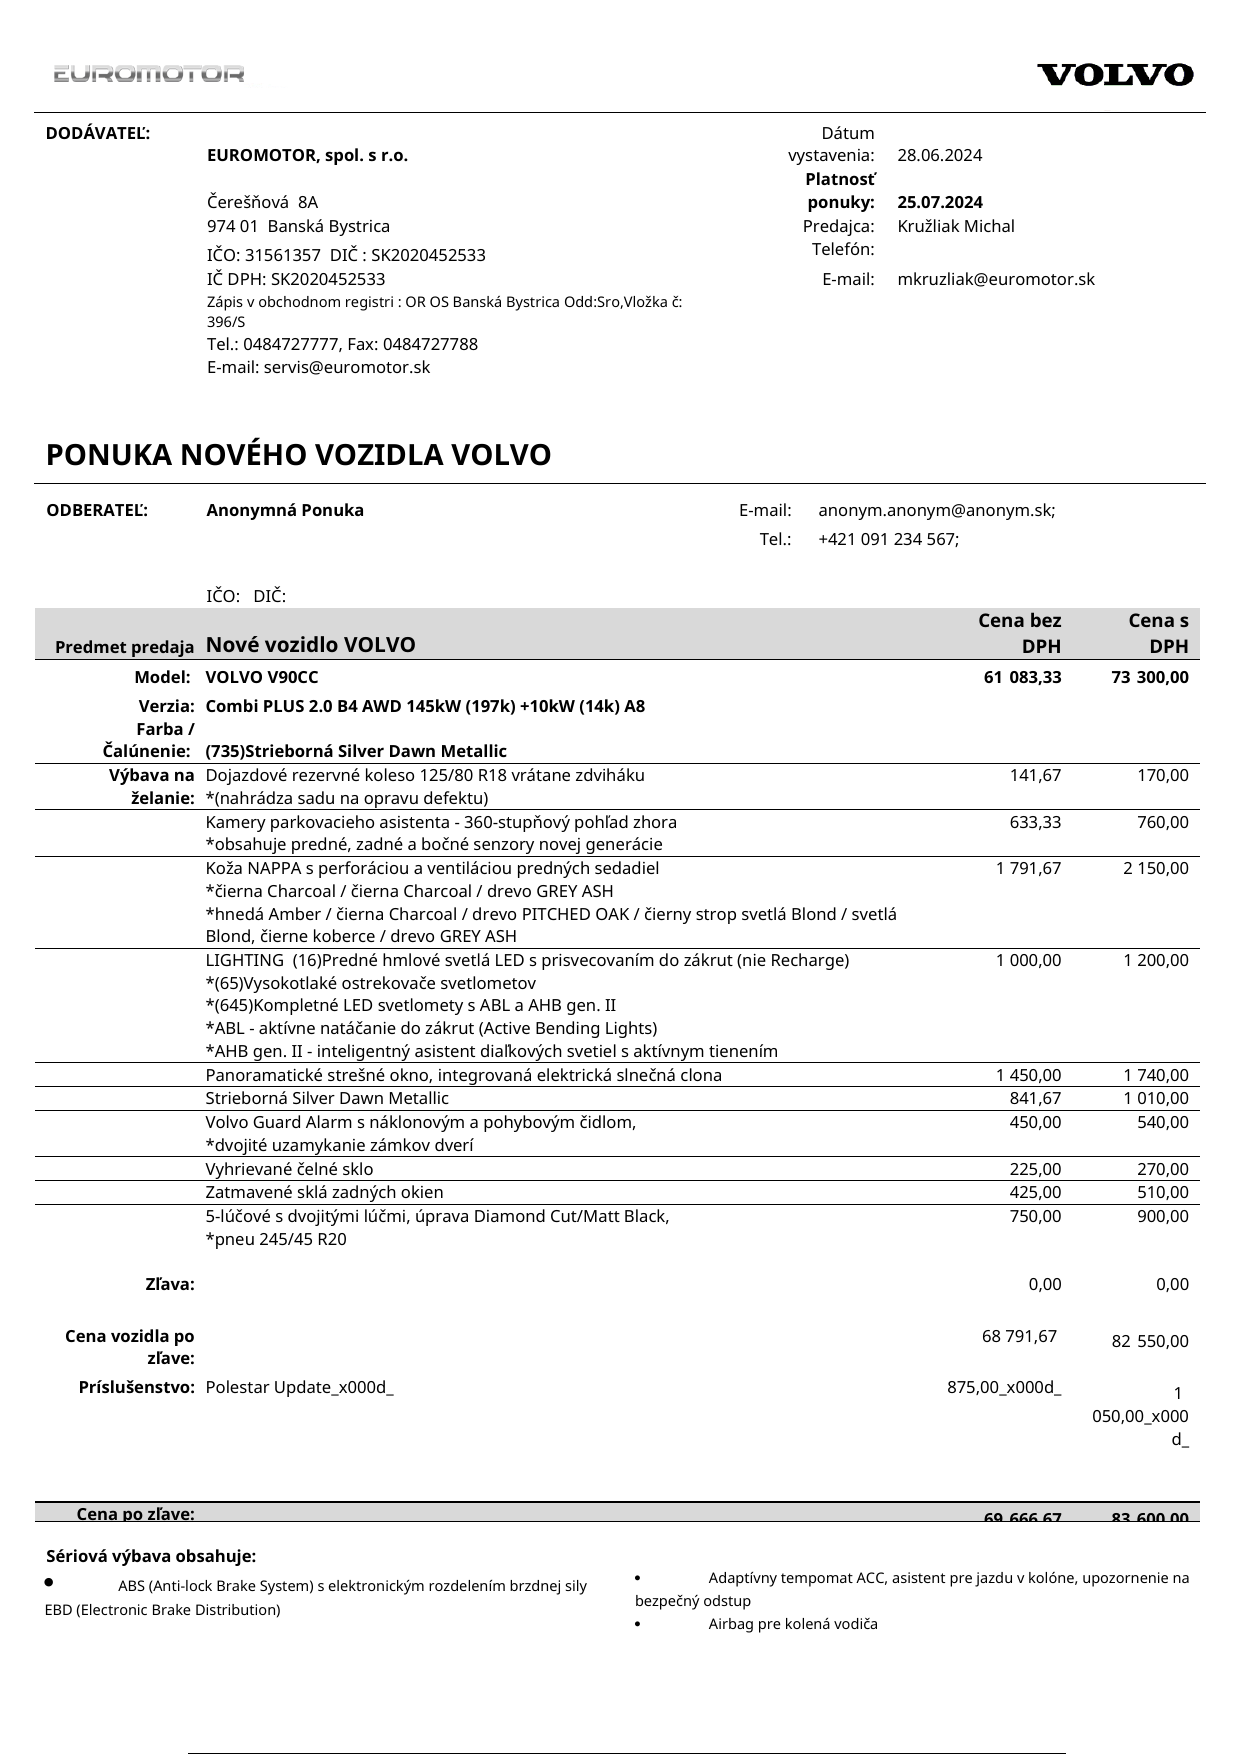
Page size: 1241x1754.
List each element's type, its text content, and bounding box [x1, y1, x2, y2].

table_cell Combi PLUS 2.0 B4 AWD 145kW (197k) +10kW (14k) A8 [206, 689, 1200, 717]
table_cell [1200, 659, 1205, 689]
table_cell [1200, 1062, 1205, 1086]
table_cell [35, 550, 206, 579]
table_cell 25.07.2024 [886, 167, 1206, 213]
table_cell [1200, 1204, 1205, 1250]
table_cell [724, 401, 1206, 483]
table_cell [35, 579, 206, 608]
table_cell E-mail: servis@euromotor.sk [207, 355, 723, 401]
table_cell [1200, 1110, 1205, 1156]
table_cell E-mail: [724, 267, 886, 290]
table_cell LIGHTING (16)Predné hmlové svetlá LED s prisvecovaním do zákrut (nie Recharge) *(65)Vysokotlaké ostrekovače svetlometov *(645)Kompletné LED svetlomety s ABL a AHB gen. II *ABL - aktívne natáčanie do zákrut (Active Bending Lights) *AHB gen. II - inteligentný asistent diaľkových svetiel s aktívnym tienením [206, 949, 925, 1062]
table_cell Cena po zľave: [35, 1503, 206, 1521]
table_cell [35, 522, 206, 550]
table_cell [206, 1503, 925, 1521]
table_cell [206, 1302, 925, 1324]
table_header DODÁVATEĽ: [34, 113, 207, 401]
table_cell Koža NAPPA s perforáciou a ventiláciou predných sedadiel *čierna Charcoal / čierna Charcoal / drevo GREY ASH *hnedá Amber / čierna Charcoal / drevo PITCHED OAK / čierny strop svetlá Blond / svetlá Blond, čierne koberce / drevo GREY ASH [206, 857, 925, 948]
table_cell 875,00 [925, 1376, 1073, 1479]
table_cell [1200, 1180, 1205, 1204]
table_cell [718, 550, 807, 579]
table_cell 1 791,67 [925, 857, 1073, 948]
table_cell 633,33 [925, 810, 1073, 856]
table_cell 1 450,00 [925, 1063, 1073, 1086]
table_cell [1200, 1376, 1205, 1479]
table_cell 900,00 [1073, 1205, 1200, 1250]
table_cell Strieborná Silver Dawn Metallic [206, 1087, 925, 1110]
table_cell 5-lúčové s dvojitými lúčmi, úprava Diamond Cut/Matt Black, *pneu 245/45 R20 [206, 1205, 925, 1250]
table_cell [1200, 1156, 1205, 1180]
table_cell PONUKA NOVÉHO VOZIDLA VOLVO [34, 424, 723, 483]
table_cell 83 600,00 [1073, 1503, 1200, 1521]
table_cell [925, 1302, 1073, 1324]
table_cell Zápis v obchodnom registri : OR OS Banská Bystrica Odd:Sro,Vložka č: 396/S [207, 290, 723, 331]
table_cell Volvo Guard Alarm s náklonovým a pohybovým čidlom, *dvojité uzamykanie zámkov dverí [206, 1111, 925, 1156]
table_cell Sériová výbava obsahuje: [35, 1545, 1200, 1568]
table_cell [925, 1522, 1073, 1544]
table_cell Tel.: [718, 522, 807, 550]
table_cell 69 666,67 [925, 1503, 1073, 1521]
table_cell [1200, 689, 1205, 717]
table_header E-mail: [718, 493, 807, 522]
table_header Anonymná Ponuka [206, 493, 717, 522]
table_cell 540,00 [1073, 1111, 1200, 1156]
table_cell Panoramatické strešné okno, integrovaná elektrická slnečná clona [206, 1063, 925, 1086]
list ABS (Anti-lock Brake System) s elektronickým rozdelením brzdnej sily EBD (Electronic Brake Distribution) [44, 1568, 605, 1620]
table_cell [925, 1479, 1073, 1501]
table_cell Kružliak Michal [886, 213, 1206, 237]
table_cell Cena vozidla po zľave: [35, 1324, 206, 1376]
table_cell 750,00 [925, 1205, 1073, 1250]
table_cell 450,00 [925, 1111, 1073, 1156]
table_cell Platnosť ponuky: [724, 167, 886, 213]
table_cell [35, 1205, 206, 1250]
table_cell 73 300,00 [1073, 660, 1200, 689]
list Adaptívny tempomat ACC, asistent pre jazdu v kolóne, upozornenie na bezpečný odstup [635, 1568, 1196, 1611]
table_cell [35, 1111, 206, 1156]
table_cell Nové vozidlo VOLVO [206, 608, 925, 659]
table_cell 1 010,00 [1073, 1087, 1200, 1110]
table_header anonym.anonym@anonym.sk; [807, 493, 1205, 522]
table_cell [1073, 1250, 1200, 1273]
table_cell (735)Strieborná Silver Dawn Metallic [206, 718, 1200, 763]
table_header 28.06.2024 [886, 113, 1206, 167]
table_cell [718, 579, 807, 608]
table_cell mkruzliak@euromotor.sk [886, 267, 1206, 290]
table_cell [1200, 1501, 1205, 1521]
table_cell 1 740,00 [1073, 1063, 1200, 1086]
table_cell [1200, 608, 1205, 659]
table_cell 974 01 Banská Bystrica [207, 213, 723, 237]
table_cell Polestar Update [206, 1376, 925, 1479]
table_cell [206, 522, 717, 550]
table_cell Výbava na želanie: [35, 764, 206, 809]
table_cell [35, 1063, 206, 1086]
table_header EUROMOTOR, spol. s r.o. [207, 113, 723, 167]
table_cell [305, 401, 723, 424]
table_cell Verzia: [35, 689, 206, 717]
table_cell 141,67 [925, 764, 1073, 809]
table_cell 1 050,00 [1073, 1376, 1200, 1479]
table_cell 2 150,00 [1073, 857, 1200, 948]
table_cell 170,00 [1073, 764, 1200, 809]
table_cell [1200, 1086, 1205, 1110]
table_cell [35, 857, 206, 948]
table_cell [35, 1181, 206, 1204]
table_cell 61 083,33 [925, 660, 1073, 689]
table_cell [1200, 1324, 1205, 1376]
table_cell [724, 290, 1206, 401]
table_cell [1200, 1545, 1205, 1568]
table_cell Zatmavené sklá zadných okien [206, 1181, 925, 1204]
table_cell +421 091 234 567; [807, 522, 1205, 550]
table_cell Zľava: [35, 1273, 206, 1302]
table_cell Telefón: [724, 237, 886, 267]
table_cell 1 000,00 [925, 949, 1073, 1062]
table_cell Dojazdové rezervné koleso 125/80 R18 vrátane zdviháku *(nahrádza sadu na opravu defektu) [206, 764, 925, 809]
table_cell [807, 550, 1205, 579]
table_cell [207, 401, 305, 424]
table_cell [206, 1250, 925, 1273]
table_cell [1200, 763, 1205, 809]
table_cell Čerešňová 8A [207, 167, 723, 213]
table_cell [1200, 1250, 1205, 1273]
table_cell Predajca: [724, 213, 886, 237]
table_cell 425,00 [925, 1181, 1073, 1204]
table_cell [1200, 1302, 1205, 1324]
table_cell Model: [35, 660, 206, 689]
table_cell [886, 237, 1206, 267]
table_cell [206, 550, 717, 579]
table_cell [35, 1250, 206, 1273]
table_cell 0,00 [1073, 1273, 1200, 1302]
table_cell [35, 949, 206, 1062]
table_cell VOLVO V90CC [206, 660, 925, 689]
table_cell Kamery parkovacieho asistenta - 360-stupňový pohľad zhora *obsahuje predné, zadné a bočné senzory novej generácie [206, 810, 925, 856]
table_cell [925, 1250, 1073, 1273]
table_cell 510,00 [1073, 1181, 1200, 1204]
table_cell 760,00 [1073, 810, 1200, 856]
table_cell [35, 810, 206, 856]
table_cell [35, 1479, 206, 1501]
table_cell IČO: 31561357 DIČ : SK2020452533 [207, 237, 723, 267]
table_cell IČ DPH: SK2020452533 [207, 267, 723, 290]
table_cell [1200, 1479, 1205, 1501]
table_header ODBERATEĽ: [35, 493, 206, 522]
table_cell [1200, 1273, 1205, 1302]
table_cell Farba / Čalúnenie: [35, 718, 206, 763]
table_cell [206, 1522, 925, 1544]
table_cell [35, 1157, 206, 1180]
table_cell Cena s DPH [1073, 608, 1200, 659]
table_cell Vyhrievané čelné sklo [206, 1157, 925, 1180]
table_header Dátum vystavenia: [724, 113, 886, 167]
list Airbag pre kolená vodiča [635, 1614, 1196, 1634]
table_cell [807, 579, 1205, 608]
table_cell [35, 1302, 206, 1324]
table_cell 68 791,67 [925, 1324, 1073, 1376]
table_cell [206, 1479, 925, 1501]
table_cell [1200, 1521, 1205, 1544]
table_cell [1200, 718, 1205, 763]
table_cell [1200, 856, 1205, 948]
table_cell 841,67 [925, 1087, 1073, 1110]
table_cell 1 200,00 [1073, 949, 1200, 1062]
table_cell 0,00 [925, 1273, 1073, 1302]
table_cell IČO: DIČ: [206, 579, 717, 608]
table_cell [206, 1324, 925, 1376]
table_cell [1073, 1479, 1200, 1501]
table_cell [206, 1273, 925, 1302]
table_cell 225,00 [925, 1157, 1073, 1180]
table_cell [1073, 1302, 1200, 1324]
table_cell [1073, 1522, 1200, 1544]
table_cell [35, 1522, 206, 1544]
table_cell 270,00 [1073, 1157, 1200, 1180]
table_cell [1200, 809, 1205, 856]
table_cell [34, 401, 207, 424]
table_cell Príslušenstvo: [35, 1376, 206, 1479]
table_cell Tel.: 0484727777, Fax: 0484727788 [207, 331, 723, 355]
table_cell Predmet predaja [35, 608, 206, 659]
table_cell Cena bez DPH [925, 608, 1073, 659]
table_cell [35, 1087, 206, 1110]
table_cell [1200, 948, 1205, 1062]
table_cell 82 550,00 [1073, 1324, 1200, 1376]
